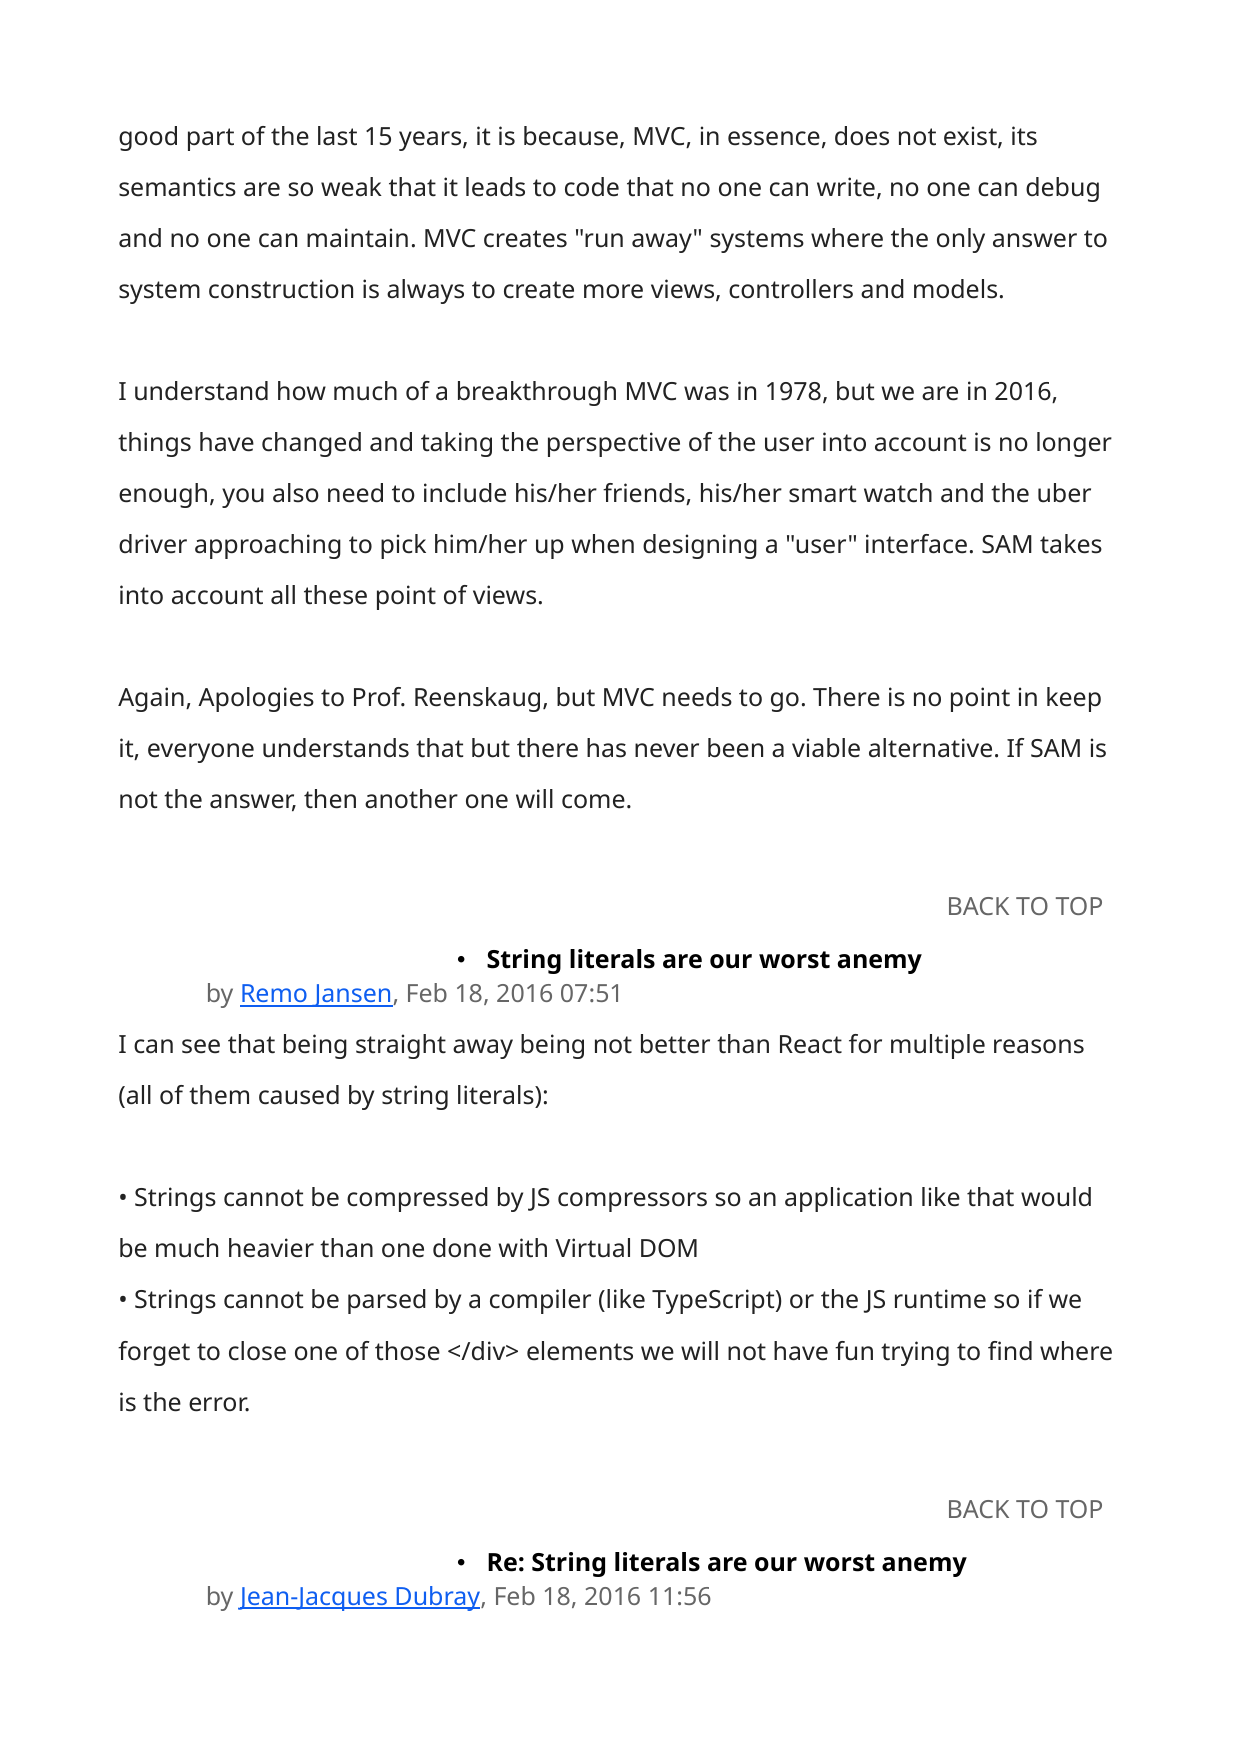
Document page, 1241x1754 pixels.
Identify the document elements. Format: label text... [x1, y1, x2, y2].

list BACK TO TOP [137, 1491, 1103, 1526]
list by Remo Jansen, Feb 18, 2016 07:51 [118, 976, 1122, 1010]
subtitle String literals are our worst anemy [457, 942, 1122, 976]
list BACK TO TOP [137, 889, 1103, 923]
subtitle [118, 1544, 181, 1607]
list I can see that being straight away being not better than React for multiple reasons (all of them caused by string literals): • Strings cannot be compressed by JS compressors so an application like that would be much heavier than one done with Virtual DOM • Strings cannot be parsed by a compiler (like TypeScript) or the JS runtime so if we forget to close one of those </div> elements we will not have fun trying to find where is the error. [118, 1027, 1122, 1418]
subtitle [118, 942, 181, 1004]
list good part of the last 15 years, it is because, MVC, in essence, does not exist, its semantics are so weak that it leads to code that no one can write, no one can debug and no one can maintain. MVC creates "run away" systems where the only answer to system construction is always to create more views, controllers and models. I understand how much of a breakthrough MVC was in 1978, but we are in 2016, things have changed and taking the perspective of the user into account is no longer enough, you also need to include his/her friends, his/her smart watch and the uber driver approaching to pick him/her up when designing a "user" interface. SAM takes into account all these point of views. Again, Apologies to Prof. Reenskaug, but MVC needs to go. There is no point in keep it, everyone understands that but there has never been a viable alternative. If SAM is not the answer, then another one will come. [118, 118, 1122, 816]
subtitle Re: String literals are our worst anemy [457, 1544, 1122, 1578]
list by Jean-Jacques Dubray, Feb 18, 2016 11:56 [118, 1578, 1122, 1612]
